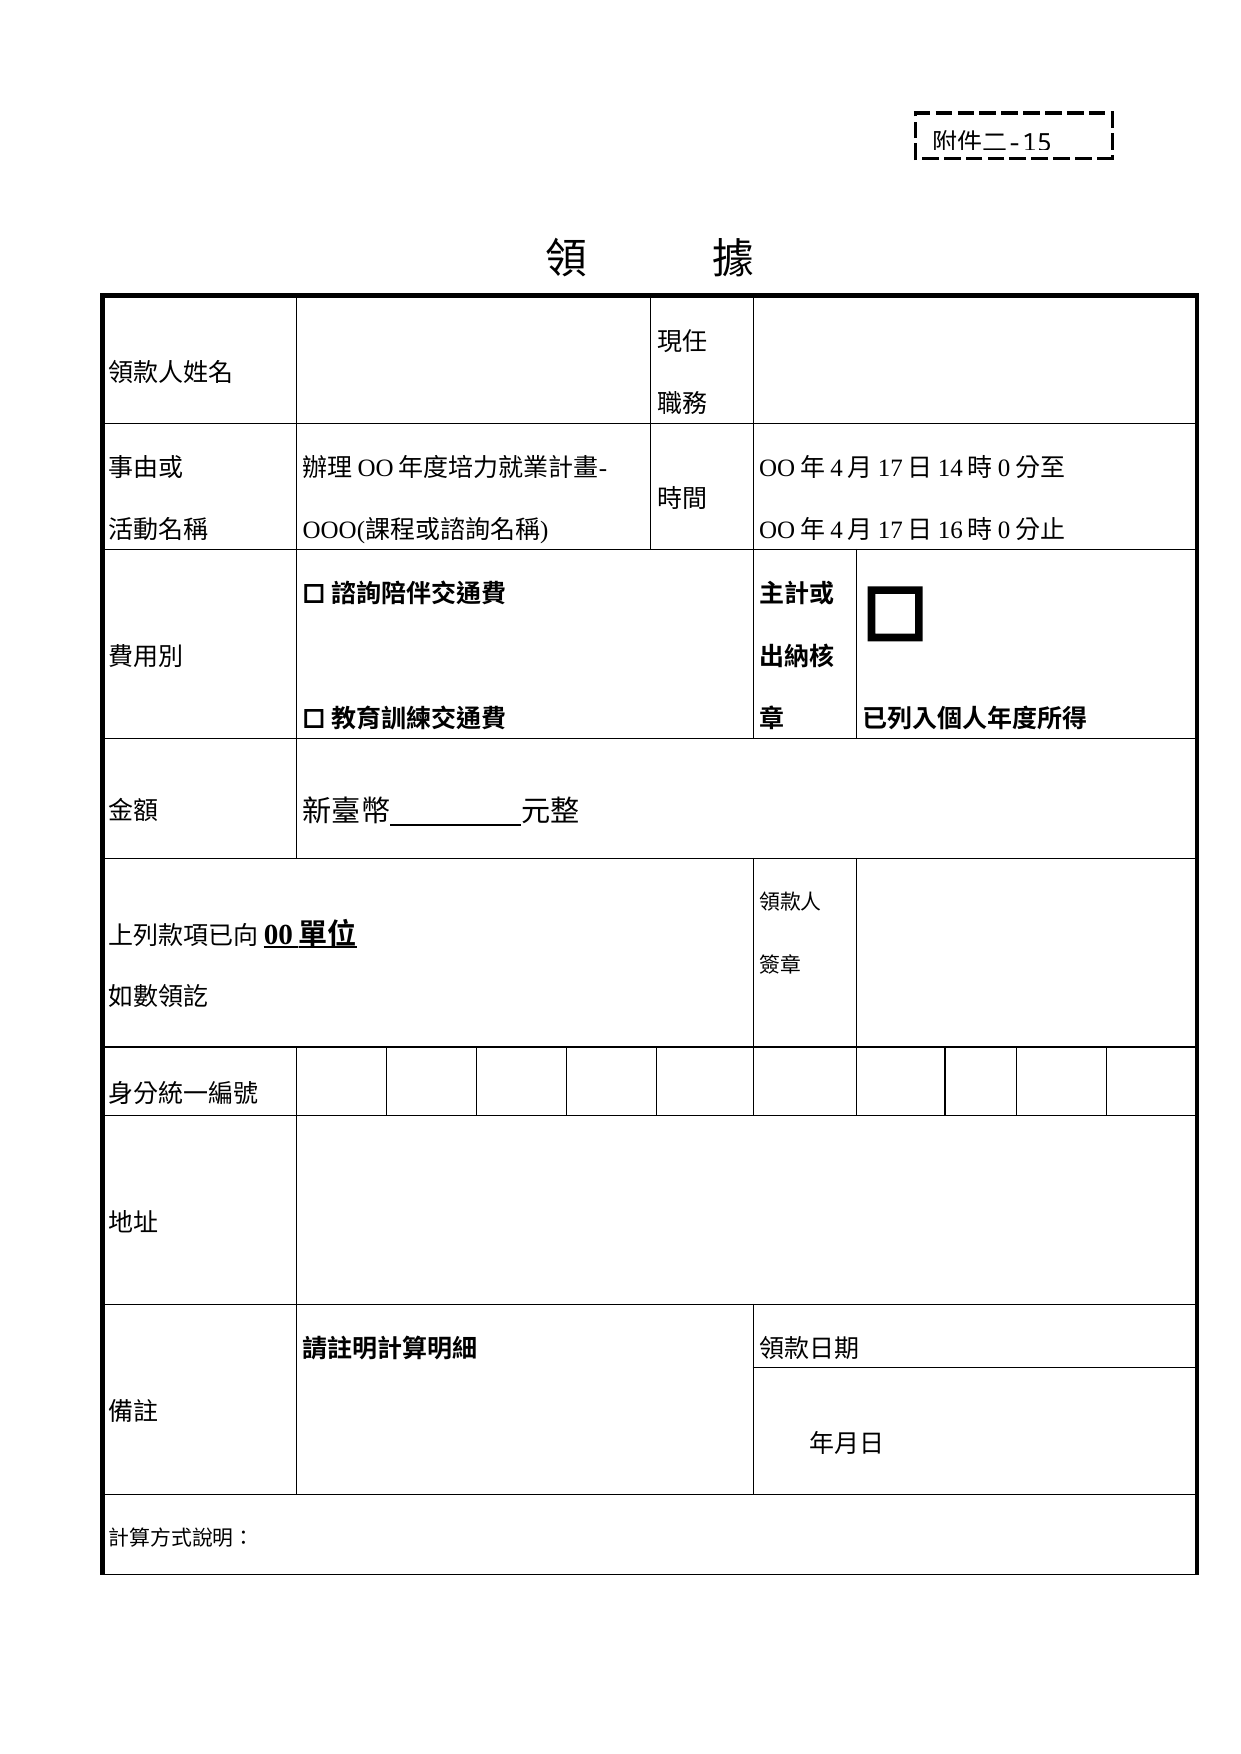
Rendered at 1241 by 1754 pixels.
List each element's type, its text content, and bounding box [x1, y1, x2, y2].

table_cell [857, 1048, 944, 1115]
table_cell [297, 1116, 1195, 1304]
text 領 據 [148, 225, 1152, 286]
table_cell 年月日 [754, 1368, 1195, 1494]
table_cell 辦理OO年度培力就業計畫- OOO(課程或諮詢名稱) [297, 424, 650, 549]
table_cell [946, 1048, 1016, 1115]
text 附件二-15 [932, 122, 1096, 149]
table_cell [297, 1048, 386, 1115]
table_cell 事由或 活動名稱 [105, 424, 296, 549]
table_header 領款人姓名 [105, 298, 296, 423]
table_cell 金額 [105, 739, 296, 858]
table_cell [1017, 1048, 1106, 1115]
table_cell 備註 [105, 1305, 296, 1494]
table_cell [387, 1048, 476, 1115]
table_cell 時間 [651, 424, 753, 549]
table_cell  諮詢陪伴交通費  教育訓練交通費 [297, 550, 753, 737]
table_header 現任 職務 [651, 298, 753, 423]
table_cell 主計或出納核章 [754, 550, 856, 737]
table_cell 費用別 [105, 550, 296, 737]
table_cell 新臺幣 元整 [297, 739, 1195, 858]
table_cell 上列款項已向00單位 如數領訖 [105, 859, 753, 1046]
table_cell [1107, 1048, 1195, 1115]
table_header [297, 298, 650, 423]
table_cell 請註明計算明細 [297, 1305, 753, 1494]
table_cell  已列入個人年度所得 [857, 550, 1195, 737]
table_cell [857, 859, 1195, 1046]
table_cell 計算方式說明： [105, 1495, 1195, 1574]
table_cell 領款日期 [754, 1305, 1195, 1367]
table_cell [754, 1048, 856, 1115]
table_cell [477, 1048, 566, 1115]
table_cell [567, 1048, 656, 1115]
table_cell 領款人 簽章 [754, 859, 856, 1046]
table_header [754, 298, 1195, 423]
table_cell 地址 [105, 1116, 296, 1304]
table_cell 身分統一編號 [105, 1048, 296, 1115]
table_cell [657, 1048, 753, 1115]
table_cell OO年4月17日14時0分至 OO年4月17日16時0分止 [754, 424, 1195, 549]
